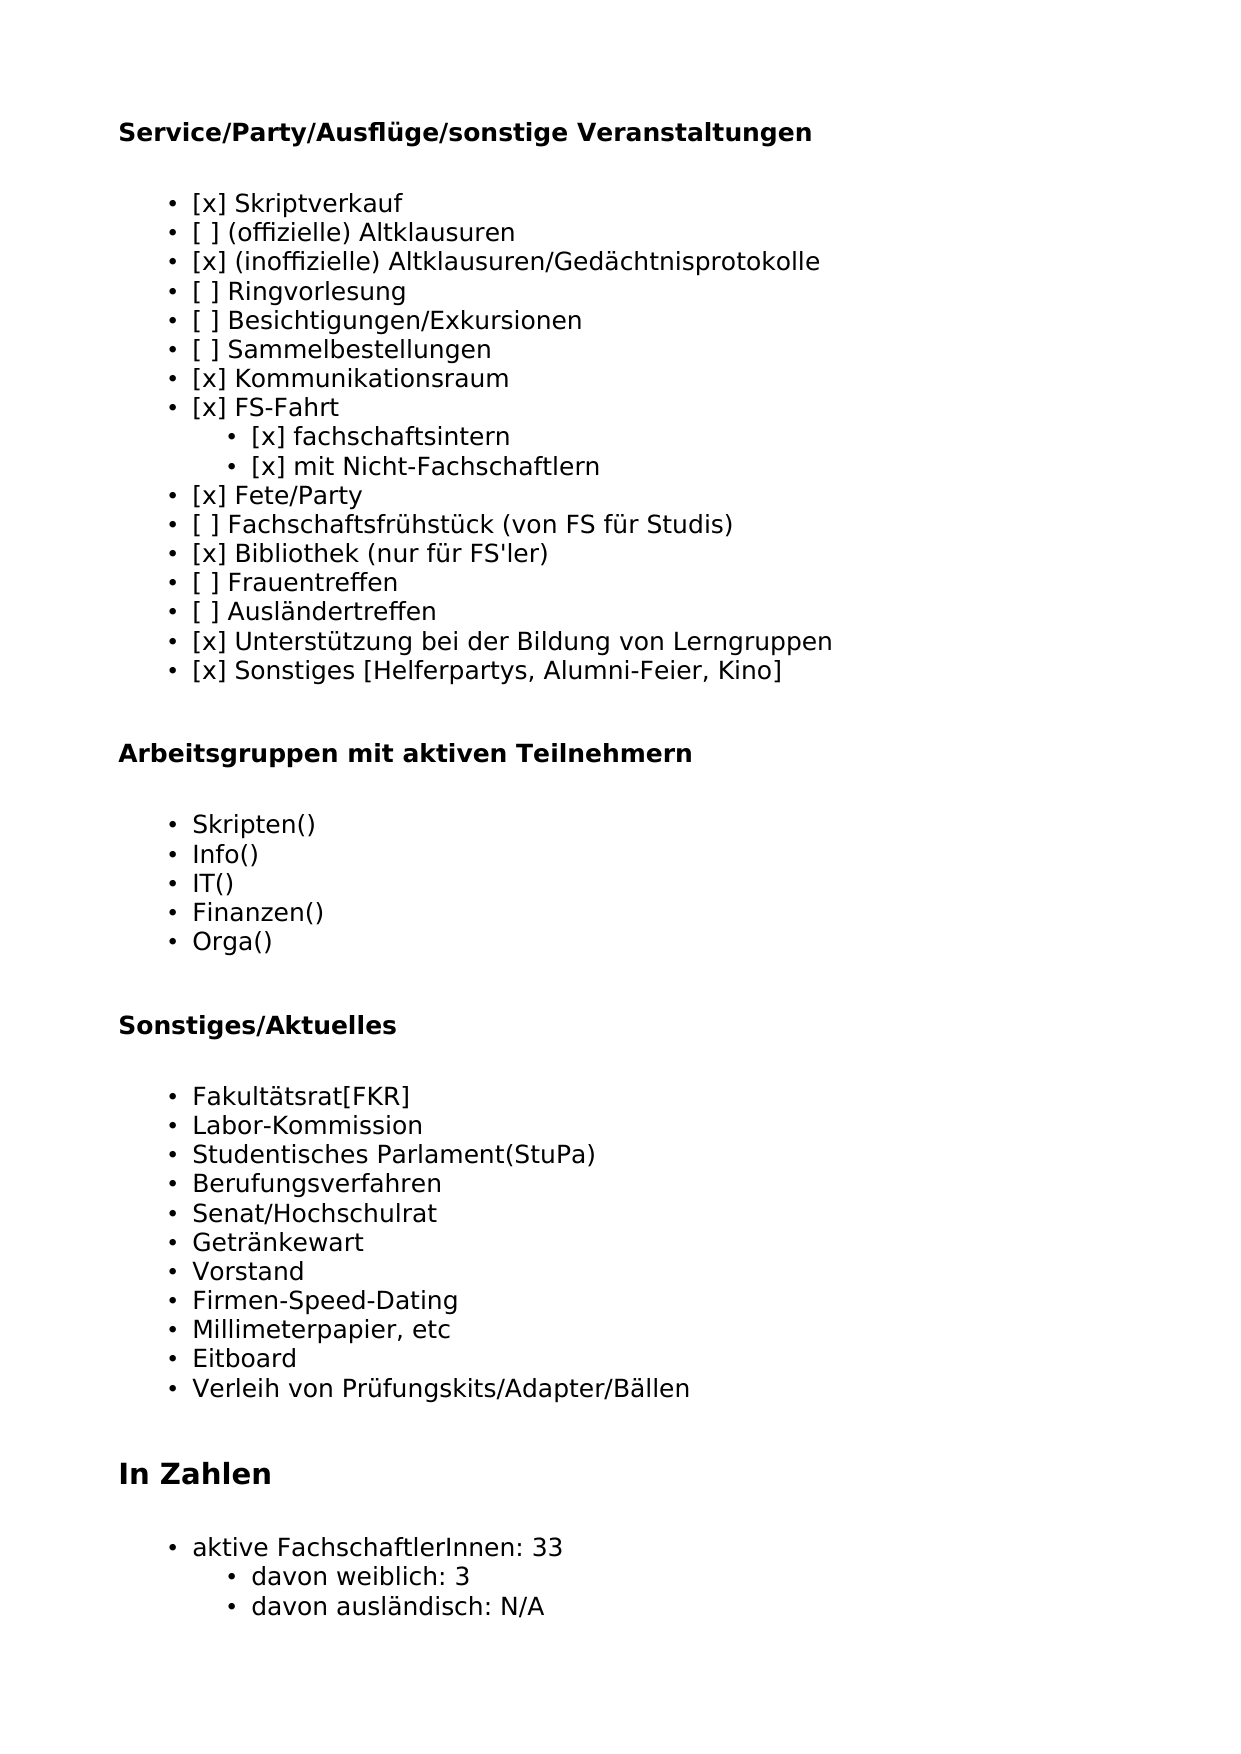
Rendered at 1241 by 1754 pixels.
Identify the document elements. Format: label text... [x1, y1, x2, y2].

list [x] FS-Fahrt [177, 393, 1122, 423]
list Fakultätsrat[FKR] [177, 1082, 1122, 1111]
list Millimeterpapier, etc [177, 1316, 1122, 1345]
list Info() [177, 840, 1122, 869]
list Eitboard [177, 1345, 1122, 1374]
list [x] mit Nicht-Fachschaftlern [236, 452, 1122, 481]
list [x] fachschaftsintern [236, 423, 1122, 452]
list Verleih von Prüfungskits/Adapter/Bällen [177, 1374, 1122, 1403]
subtitle In Zahlen [118, 1457, 1122, 1491]
list Studentisches Parlament(StuPa) [177, 1141, 1122, 1170]
list [ ] (offizielle) Altklausuren [177, 218, 1122, 248]
list [x] Fete/Party [177, 481, 1122, 510]
list [ ] Sammelbestellungen [177, 335, 1122, 364]
list davon ausländisch: N/A [236, 1592, 1122, 1621]
list [x] Bibliothek (nur für FS'ler) [177, 539, 1122, 568]
list Firmen-Speed-Dating [177, 1286, 1122, 1316]
subtitle Service/Party/Ausflüge/sonstige Veranstaltungen [118, 118, 1122, 147]
list Berufungsverfahren [177, 1170, 1122, 1199]
list Labor-Kommission [177, 1111, 1122, 1141]
list Skripten() [177, 811, 1122, 840]
list IT() [177, 869, 1122, 898]
list Orga() [177, 927, 1122, 957]
list [ ] Frauentreffen [177, 568, 1122, 598]
list [x] Sonstiges [Helferpartys, Alumni-Feier, Kino] [177, 656, 1122, 685]
list [x] Kommunikationsraum [177, 364, 1122, 393]
list [x] (inoffizielle) Altklausuren/Gedächtnisprotokolle [177, 248, 1122, 277]
list aktive FachschaftlerInnen: 33 [177, 1533, 1122, 1563]
list [ ] Besichtigungen/Exkursionen [177, 306, 1122, 335]
list Vorstand [177, 1257, 1122, 1286]
list [ ] Ringvorlesung [177, 277, 1122, 306]
list [x] Unterstützung bei der Bildung von Lerngruppen [177, 627, 1122, 656]
list Senat/Hochschulrat [177, 1199, 1122, 1228]
list Getränkewart [177, 1228, 1122, 1257]
list [x] Skriptverkauf [177, 189, 1122, 218]
list [ ] Fachschaftsfrühstück (von FS für Studis) [177, 510, 1122, 539]
subtitle Arbeitsgruppen mit aktiven Teilnehmern [118, 739, 1122, 769]
list Finanzen() [177, 898, 1122, 927]
subtitle Sonstiges/Aktuelles [118, 1011, 1122, 1040]
list [ ] Ausländertreffen [177, 598, 1122, 627]
list davon weiblich: 3 [236, 1563, 1122, 1592]
